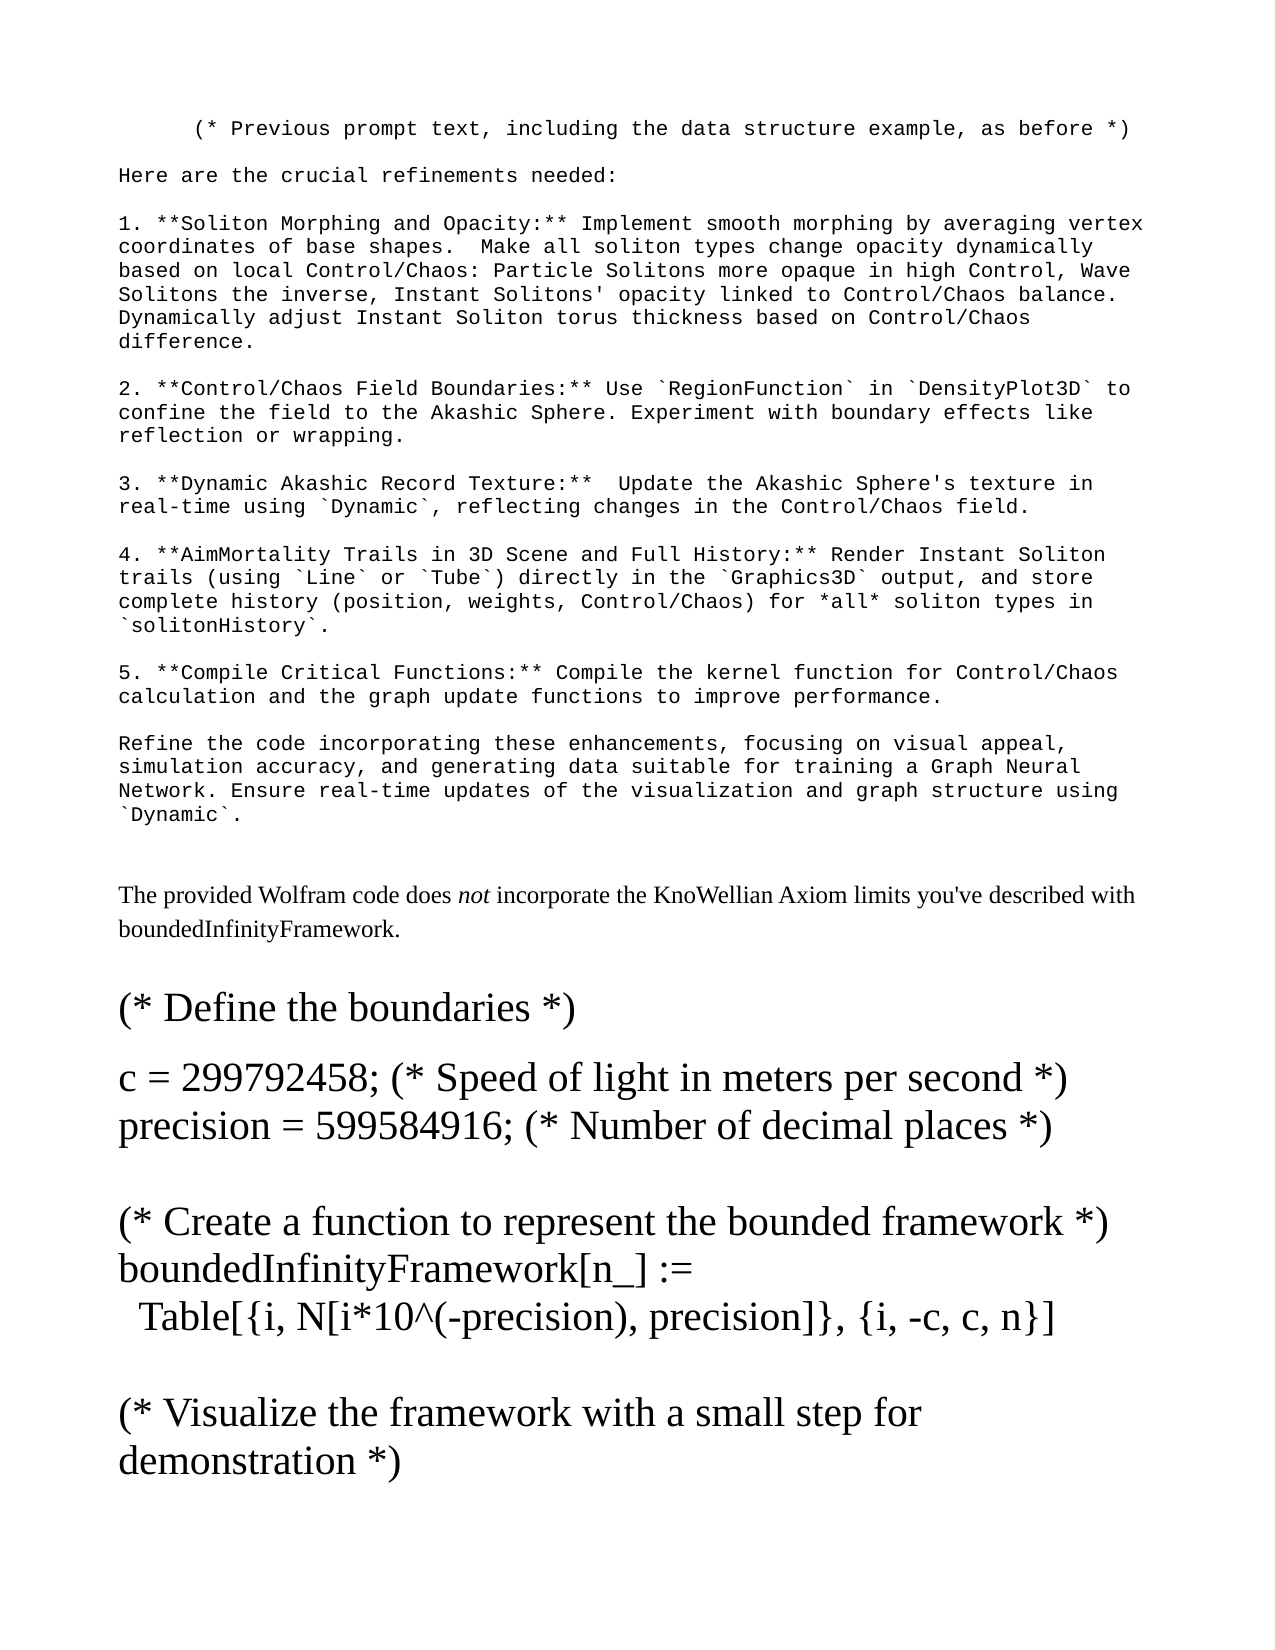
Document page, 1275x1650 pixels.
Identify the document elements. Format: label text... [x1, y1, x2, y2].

text 3. **Dynamic Akashic Record Texture:** Update the Akashic Sphere's texture in real-time using `Dynamic`, reflecting changes in the Control/Chaos field. [118, 473, 1157, 520]
text boundedInfinityFramework[n_] := [118, 1244, 1157, 1292]
text (* Create a function to represent the bounded framework *) [118, 1196, 1157, 1244]
text 1. **Soliton Morphing and Opacity:** Implement smooth morphing by averaging vertex coordinates of base shapes. Make all soliton types change opacity dynamically based on local Control/Chaos: Particle Solitons more opaque in high Control, Wave Solitons the inverse, Instant Solitons' opacity linked to Control/Chaos balance. Dynamically adjust Instant Soliton torus thickness based on Control/Chaos difference. [118, 213, 1157, 354]
text Here are the crucial refinements needed: [118, 165, 1157, 189]
text precision = 599584916; (* Number of decimal places *) [118, 1100, 1157, 1148]
text 4. **AimMortality Trails in 3D Scene and Full History:** Render Instant Soliton trails (using `Line` or `Tube`) directly in the `Graphics3D` output, and store complete history (position, weights, Control/Chaos) for *all* soliton types in `solitonHistory`. [118, 544, 1157, 638]
text 5. **Compile Critical Functions:** Compile the kernel function for Control/Chaos calculation and the graph update functions to improve performance. [118, 662, 1157, 709]
text (* Previous prompt text, including the data structure example, as before *) [118, 118, 1157, 142]
text Refine the code incorporating these enhancements, focusing on visual appeal, simulation accuracy, and generating data suitable for training a Graph Neural Network. Ensure real-time updates of the visualization and graph structure using `Dynamic`. [118, 733, 1157, 827]
text The provided Wolfram code does not incorporate the KnoWellian Axiom limits you've described with boundedInfinityFramework. (* Define the boundaries *) [118, 881, 1157, 1031]
text c = 299792458; (* Speed of light in meters per second *) [118, 1052, 1157, 1100]
text (* Visualize the framework with a small step for demonstration *) [118, 1388, 1157, 1483]
text Table[{i, N[i*10^(-precision), precision]}, {i, -c, c, n}] [118, 1292, 1157, 1340]
text 2. **Control/Chaos Field Boundaries:** Use `RegionFunction` in `DensityPlot3D` to confine the field to the Akashic Sphere. Experiment with boundary effects like reflection or wrapping. [118, 378, 1157, 449]
